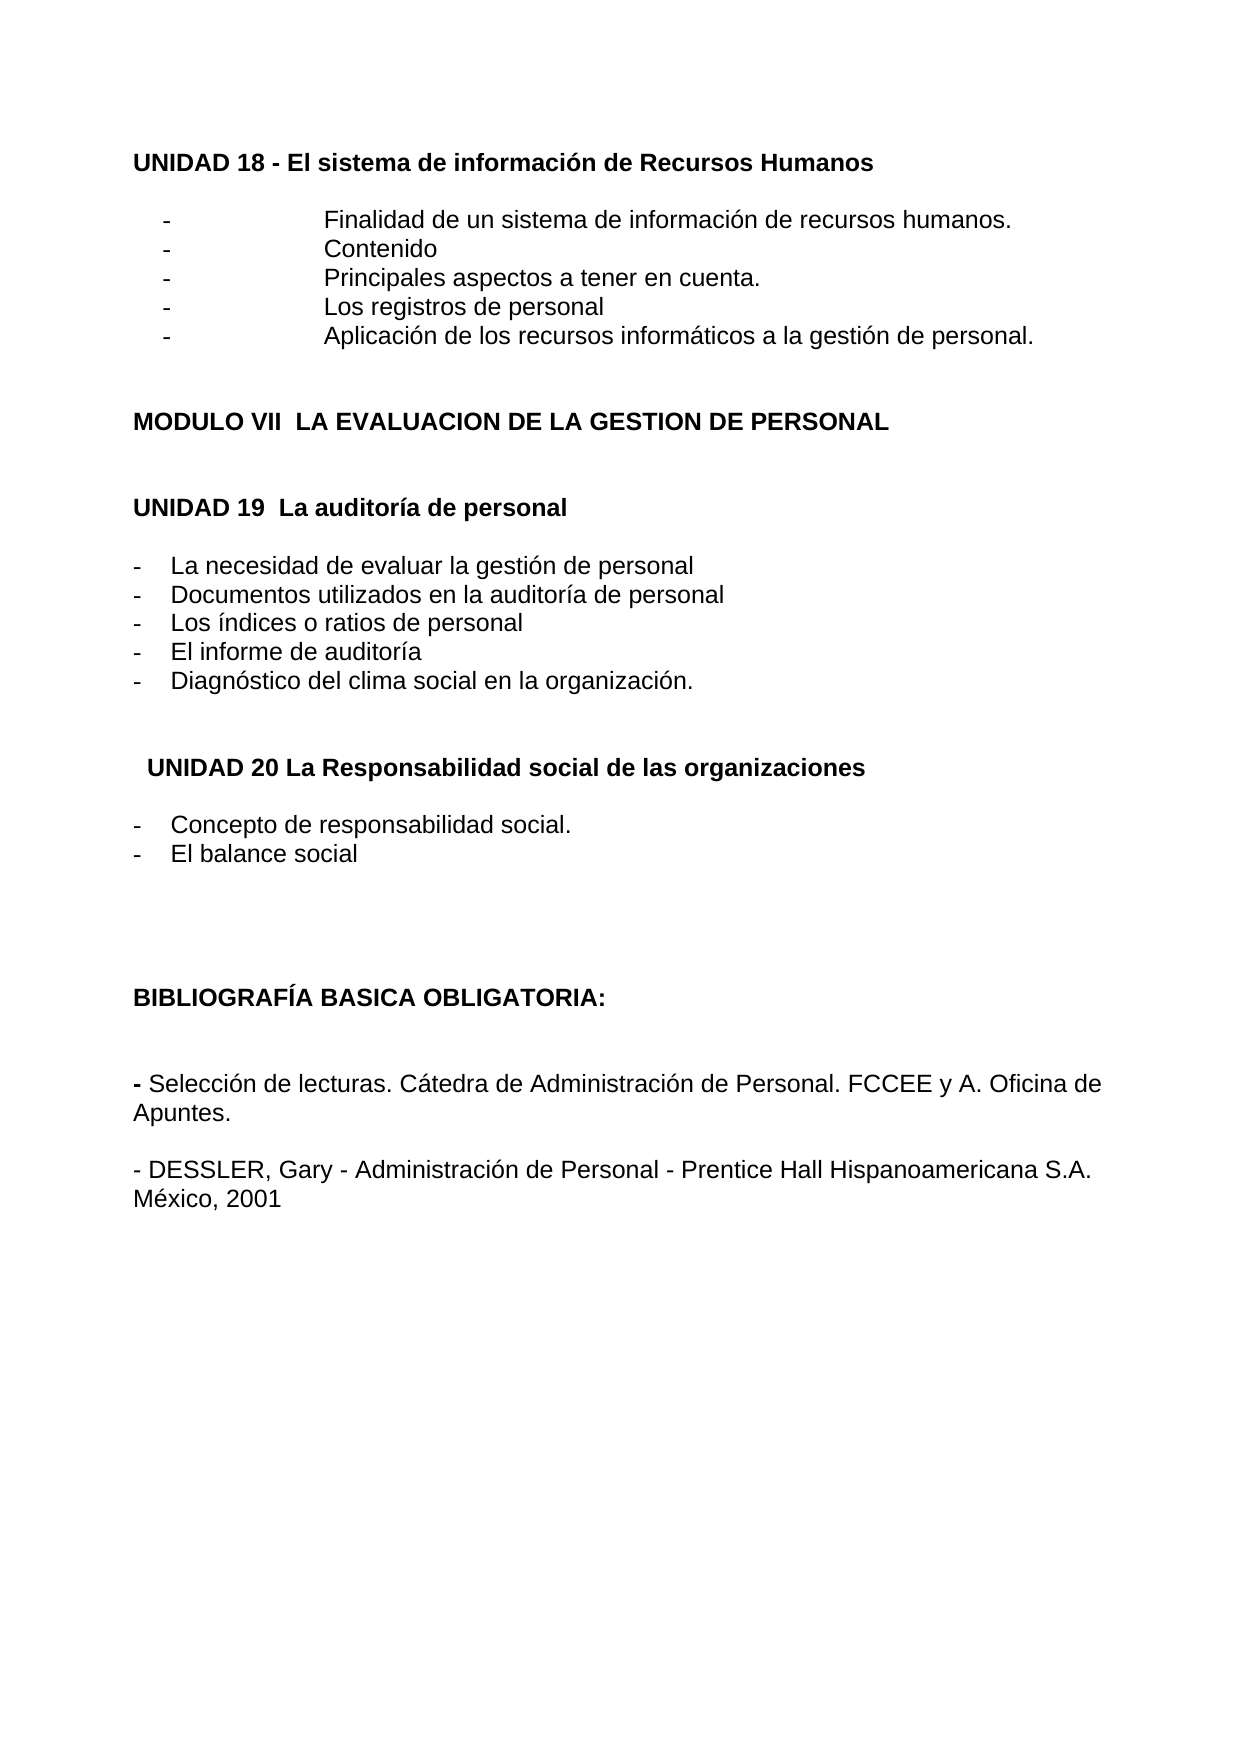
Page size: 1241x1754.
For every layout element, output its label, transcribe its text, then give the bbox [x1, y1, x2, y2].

list Contenido [133, 234, 1107, 263]
list El informe de auditoría [133, 637, 1107, 666]
list Finalidad de un sistema de información de recursos humanos. [133, 205, 1107, 234]
list El balance social [133, 839, 1107, 868]
list Principales aspectos a tener en cuenta. [133, 263, 1107, 292]
text UNIDAD 19 La auditoría de personal [133, 493, 1107, 522]
text - Selección de lecturas. Cátedra de Administración de Personal. FCCEE y A. Oficina de Apuntes. [133, 1069, 1107, 1126]
list Los registros de personal [133, 292, 1107, 321]
text BIBLIOGRAFÍA BASICA OBLIGATORIA: [133, 983, 1107, 1011]
list Aplicación de los recursos informáticos a la gestión de personal. [133, 321, 1107, 349]
text MODULO VII LA EVALUACION DE LA GESTION DE PERSONAL [133, 407, 1107, 436]
list Los índices o ratios de personal [133, 608, 1107, 637]
list Documentos utilizados en la auditoría de personal [133, 579, 1107, 608]
list La necesidad de evaluar la gestión de personal [133, 551, 1107, 579]
text UNIDAD 20 La Responsabilidad social de las organizaciones [133, 752, 1107, 781]
list Concepto de responsabilidad social. [133, 810, 1107, 839]
text - DESSLER, Gary - Administración de Personal - Prentice Hall Hispanoamericana S.A. México, 2001 [133, 1155, 1107, 1213]
text UNIDAD 18 - El sistema de información de Recursos Humanos [133, 148, 1107, 176]
list Diagnóstico del clima social en la organización. [133, 666, 1107, 695]
